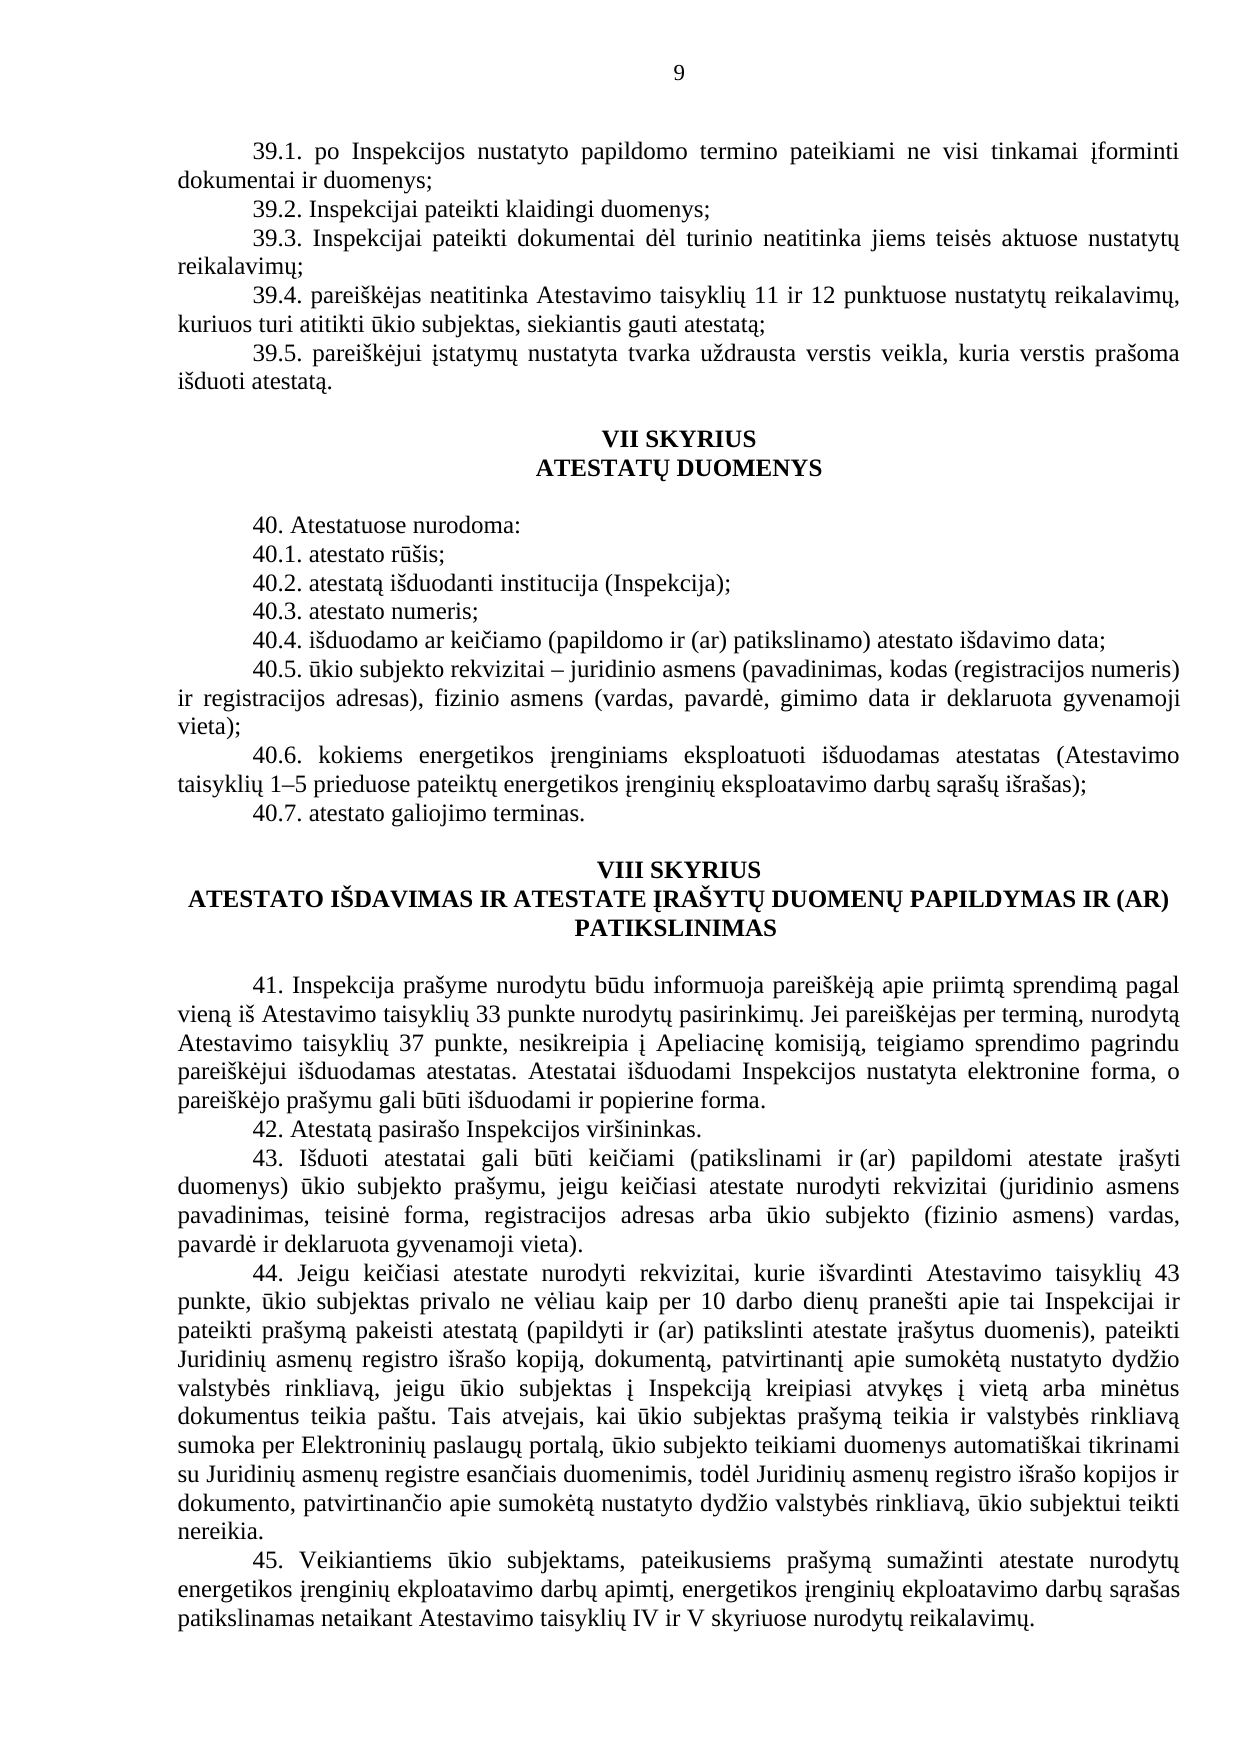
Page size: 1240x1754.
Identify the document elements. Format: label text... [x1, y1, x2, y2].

text 40.4. išduodamo ar keičiamo (papildomo ir (ar) patikslinamo) atestato išdavimo data; [177, 625, 1181, 654]
text 43. Išduoti atestatai gali būti keičiami (patikslinami ir (ar) papildomi atestate įrašyti duomenys) ūkio subjekto prašymu, jeigu keičiasi atestate nurodyti rekvizitai (juridinio asmens pavadinimas, teisinė forma, registracijos adresas arba ūkio subjekto (fizinio asmens) vardas, pavardė ir deklaruota gyvenamoji vieta). [177, 1143, 1181, 1258]
text 45. Veikiantiems ūkio subjektams, pateikusiems prašymą sumažinti atestate nurodytų energetikos įrenginių ekploatavimo darbų apimtį, energetikos įrenginių ekploatavimo darbų sąrašas patikslinamas netaikant Atestavimo taisyklių IV ir V skyriuose nurodytų reikalavimų. [177, 1545, 1181, 1631]
text 40.6. kokiems energetikos įrenginiams eksploatuoti išduodamas atestatas (Atestavimo taisyklių 1–5 prieduose pateiktų energetikos įrenginių eksploatavimo darbų sąrašų išrašas); [177, 740, 1181, 798]
text 40. Atestatuose nurodoma: [177, 510, 1181, 539]
text VII SKYRIUS [177, 424, 1181, 453]
text ATESTATŲ DUOMENYS [177, 453, 1181, 481]
text 39.3. Inspekcijai pateikti dokumentai dėl turinio neatitinka jiems teisės aktuose nustatytų reikalavimų; [177, 223, 1181, 280]
text VIII SKYRIUS [177, 855, 1181, 884]
text 40.1. atestato rūšis; [177, 539, 1181, 568]
text 42. Atestatą pasirašo Inspekcijos viršininkas. [177, 1114, 1181, 1143]
text 39.2. Inspekcijai pateikti klaidingi duomenys; [177, 194, 1181, 223]
text 39.5. pareiškėjui įstatymų nustatyta tvarka uždrausta verstis veikla, kuria verstis prašoma išduoti atestatą. [177, 338, 1181, 395]
text 39.4. pareiškėjas neatitinka Atestavimo taisyklių 11 ir 12 punktuose nustatytų reikalavimų, kuriuos turi atitikti ūkio subjektas, siekiantis gauti atestatą; [177, 280, 1181, 338]
text 40.3. atestato numeris; [177, 596, 1181, 625]
text 40.5. ūkio subjekto rekvizitai – juridinio asmens (pavadinimas, kodas (registracijos numeris) ir registracijos adresas), fizinio asmens (vardas, pavardė, gimimo data ir deklaruota gyvenamoji vieta); [177, 654, 1181, 740]
text ATESTATO IŠDAVIMAS IR ATESTATE ĮRAŠYTŲ DUOMENŲ PAPILDYMAS IR (AR) PATIKSLINIMAS [177, 884, 1181, 941]
text 40.7. atestato galiojimo terminas. [177, 798, 1181, 826]
text 40.2. atestatą išduodanti institucija (Inspekcija); [177, 568, 1181, 596]
text 39.1. po Inspekcijos nustatyto papildomo termino pateikiami ne visi tinkamai įforminti dokumentai ir duomenys; [177, 136, 1181, 194]
text 41. Inspekcija prašyme nurodytu būdu informuoja pareiškėją apie priimtą sprendimą pagal vieną iš Atestavimo taisyklių 33 punkte nurodytų pasirinkimų. Jei pareiškėjas per terminą, nurodytą Atestavimo taisyklių 37 punkte, nesikreipia į Apeliacinę komisiją, teigiamo sprendimo pagrindu pareiškėjui išduodamas atestatas. Atestatai išduodami Inspekcijos nustatyta elektronine forma, o pareiškėjo prašymu gali būti išduodami ir popierine forma. [177, 970, 1181, 1114]
text 44. Jeigu keičiasi atestate nurodyti rekvizitai, kurie išvardinti Atestavimo taisyklių 43 punkte, ūkio subjektas privalo ne vėliau kaip per 10 darbo dienų pranešti apie tai Inspekcijai ir pateikti prašymą pakeisti atestatą (papildyti ir (ar) patikslinti atestate įrašytus duomenis), pateikti Juridinių asmenų registro išrašo kopiją, dokumentą, patvirtinantį apie sumokėtą nustatyto dydžio valstybės rinkliavą, jeigu ūkio subjektas į Inspekciją kreipiasi atvykęs į vietą arba minėtus dokumentus teikia paštu. Tais atvejais, kai ūkio subjektas prašymą teikia ir valstybės rinkliavą sumoka per Elektroninių paslaugų portalą, ūkio subjekto teikiami duomenys automatiškai tikrinami su Juridinių asmenų registre esančiais duomenimis, todėl Juridinių asmenų registro išrašo kopijos ir dokumento, patvirtinančio apie sumokėtą nustatyto dydžio valstybės rinkliavą, ūkio subjektui teikti nereikia. [177, 1258, 1181, 1545]
